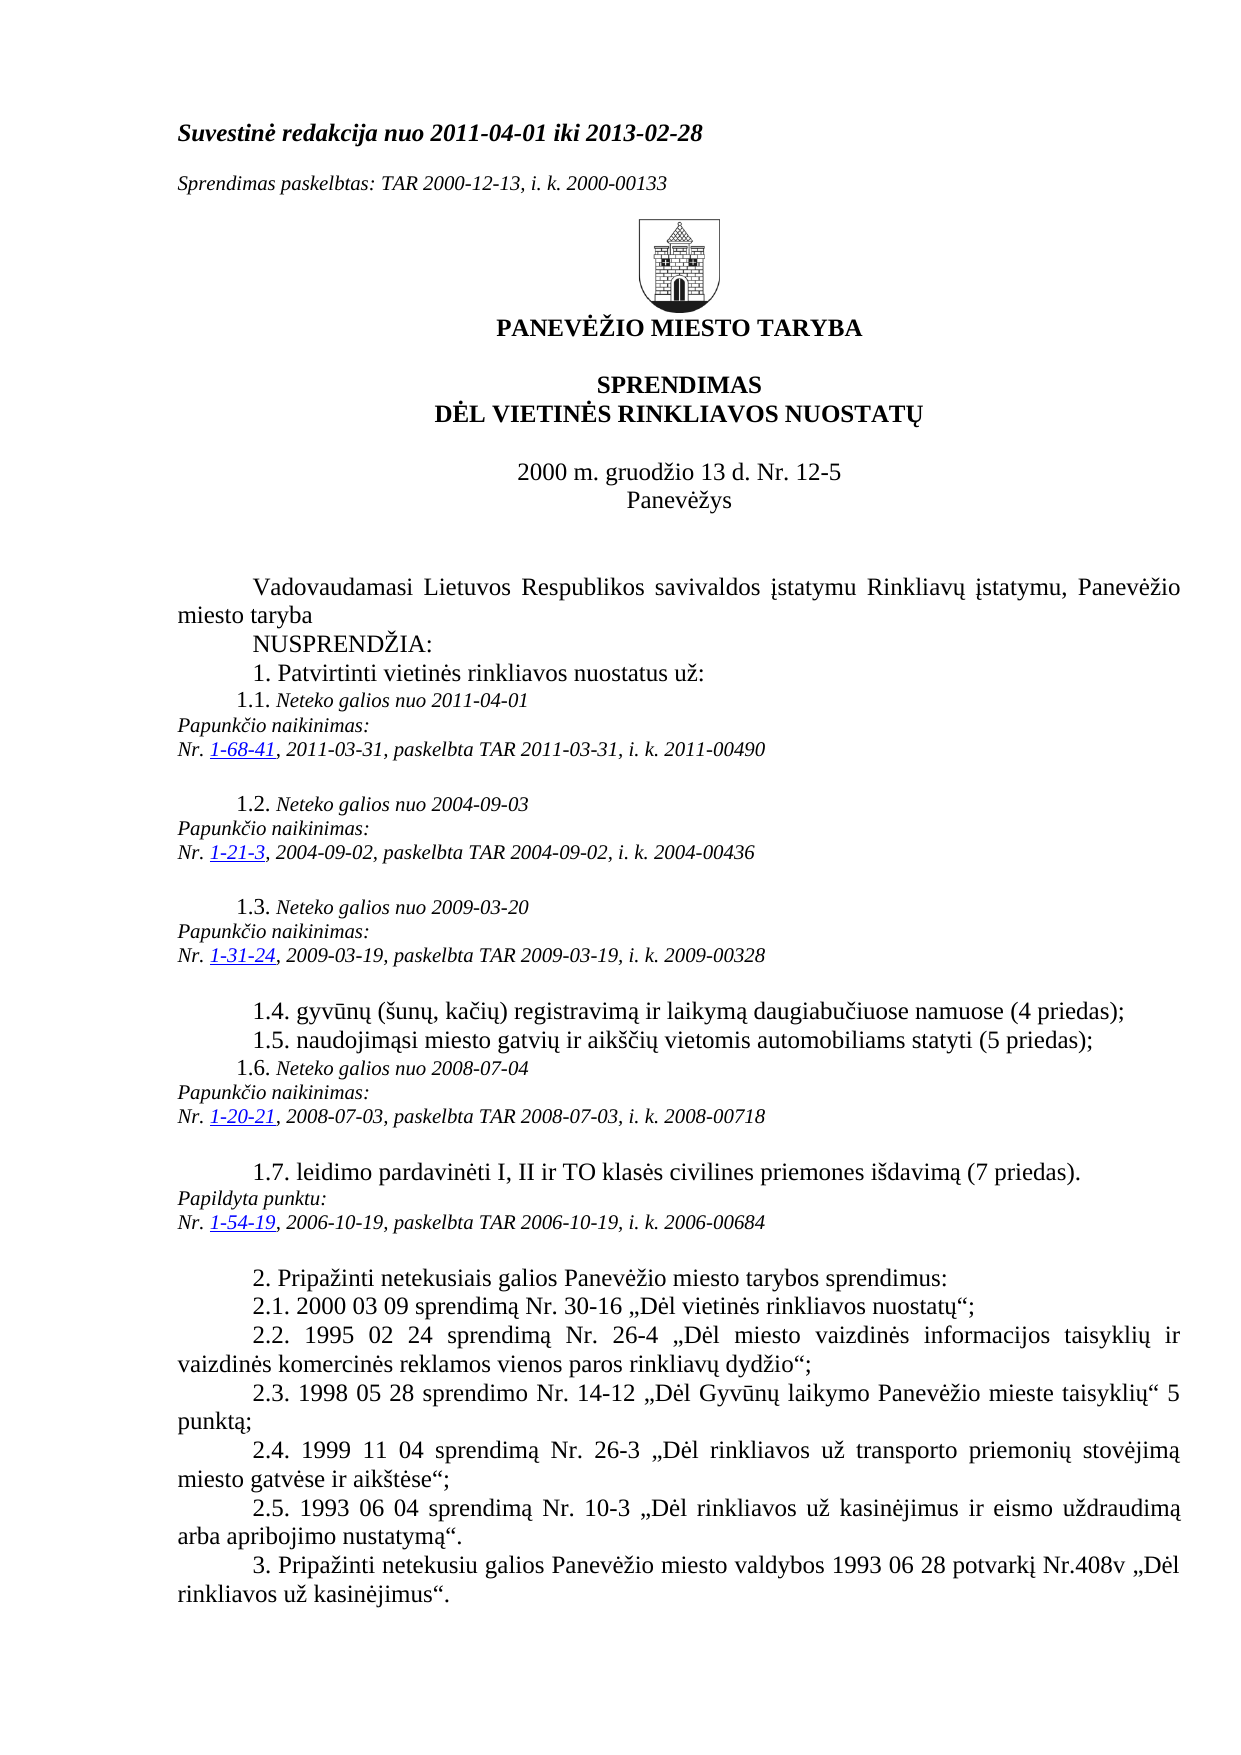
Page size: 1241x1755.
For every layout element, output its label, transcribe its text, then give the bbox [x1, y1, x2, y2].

text Papunkčio naikinimas: [177, 919, 1181, 943]
text 1.3. Neteko galios nuo 2009-03-20 [177, 893, 1181, 919]
text 2.1. 2000 03 09 sprendimą Nr. 30-16 „Dėl vietinės rinkliavos nuostatų“; [177, 1291, 1181, 1320]
text Papunkčio naikinimas: [177, 713, 1181, 737]
text 2.2. 1995 02 24 sprendimą Nr. 26-4 „Dėl miesto vaizdinės informacijos taisyklių ir vaizdinės komercinės reklamos vienos paros rinkliavų dydžio“; [177, 1320, 1181, 1378]
text Nr. 1-31-24, 2009-03-19, paskelbta TAR 2009-03-19, i. k. 2009-00328 [177, 943, 1181, 967]
text Nr. 1-21-3, 2004-09-02, paskelbta TAR 2004-09-02, i. k. 2004-00436 [177, 840, 1181, 864]
text Nr. 1-20-21, 2008-07-03, paskelbta TAR 2008-07-03, i. k. 2008-00718 [177, 1104, 1181, 1128]
text 3. Pripažinti netekusiu galios Panevėžio miesto valdybos 1993 06 28 potvarkį Nr.408v „Dėl rinkliavos už kasinėjimus“. [177, 1550, 1181, 1608]
text Panevėžys [177, 485, 1181, 514]
text Suvestinė redakcija nuo 2011-04-01 iki 2013-02-28 [177, 118, 1181, 147]
text Papildyta punktu: [177, 1186, 1181, 1210]
text Nr. 1-68-41, 2011-03-31, paskelbta TAR 2011-03-31, i. k. 2011-00490 [177, 737, 1181, 761]
text 2000 m. gruodžio 13 d. Nr. 12-5 [177, 457, 1181, 485]
text Vadovaudamasi Lietuvos Respublikos savivaldos įstatymu Rinkliavų įstatymu, Panevėžio miesto taryba [177, 572, 1181, 629]
text 2. Pripažinti netekusiais galios Panevėžio miesto tarybos sprendimus: [177, 1263, 1181, 1291]
text Nr. 1-54-19, 2006-10-19, paskelbta TAR 2006-10-19, i. k. 2006-00684 [177, 1210, 1181, 1234]
text 1.4. gyvūnų (šunų, kačių) registravimą ir laikymą daugiabučiuose namuose (4 priedas); [177, 996, 1181, 1025]
text 1.6. Neteko galios nuo 2008-07-04 [177, 1054, 1181, 1080]
text 2.3. 1998 05 28 sprendimo Nr. 14-12 „Dėl Gyvūnų laikymo Panevėžio mieste taisyklių“ 5 punktą; [177, 1378, 1181, 1435]
text 1.2. Neteko galios nuo 2004-09-03 [177, 790, 1181, 816]
text 1.1. Neteko galios nuo 2011-04-01 [177, 687, 1181, 713]
text 2.4. 1999 11 04 sprendimą Nr. 26-3 „Dėl rinkliavos už transporto priemonių stovėjimą miesto gatvėse ir aikštėse“; [177, 1435, 1181, 1493]
text PANEVĖŽIO MIESTO TARYBA [177, 313, 1181, 342]
text Papunkčio naikinimas: [177, 816, 1181, 840]
text Sprendimas paskelbtas: TAR 2000-12-13, i. k. 2000-00133 [177, 171, 1181, 195]
text 1. Patvirtinti vietinės rinkliavos nuostatus už: [177, 658, 1181, 687]
text 2.5. 1993 06 04 sprendimą Nr. 10-3 „Dėl rinkliavos už kasinėjimus ir eismo uždraudimą arba apribojimo nustatymą“. [177, 1493, 1181, 1550]
text SPRENDIMAS [177, 370, 1181, 399]
text DĖL VIETINĖS RINKLIAVOS NUOSTATŲ [177, 399, 1181, 428]
text 1.5. naudojimąsi miesto gatvių ir aikščių vietomis automobiliams statyti (5 priedas); [177, 1025, 1181, 1054]
text 1.7. leidimo pardavinėti I, II ir TO klasės civilines priemones išdavimą (7 priedas). [177, 1157, 1181, 1186]
text NUSPRENDŽIA: [177, 629, 1181, 658]
text Papunkčio naikinimas: [177, 1080, 1181, 1104]
